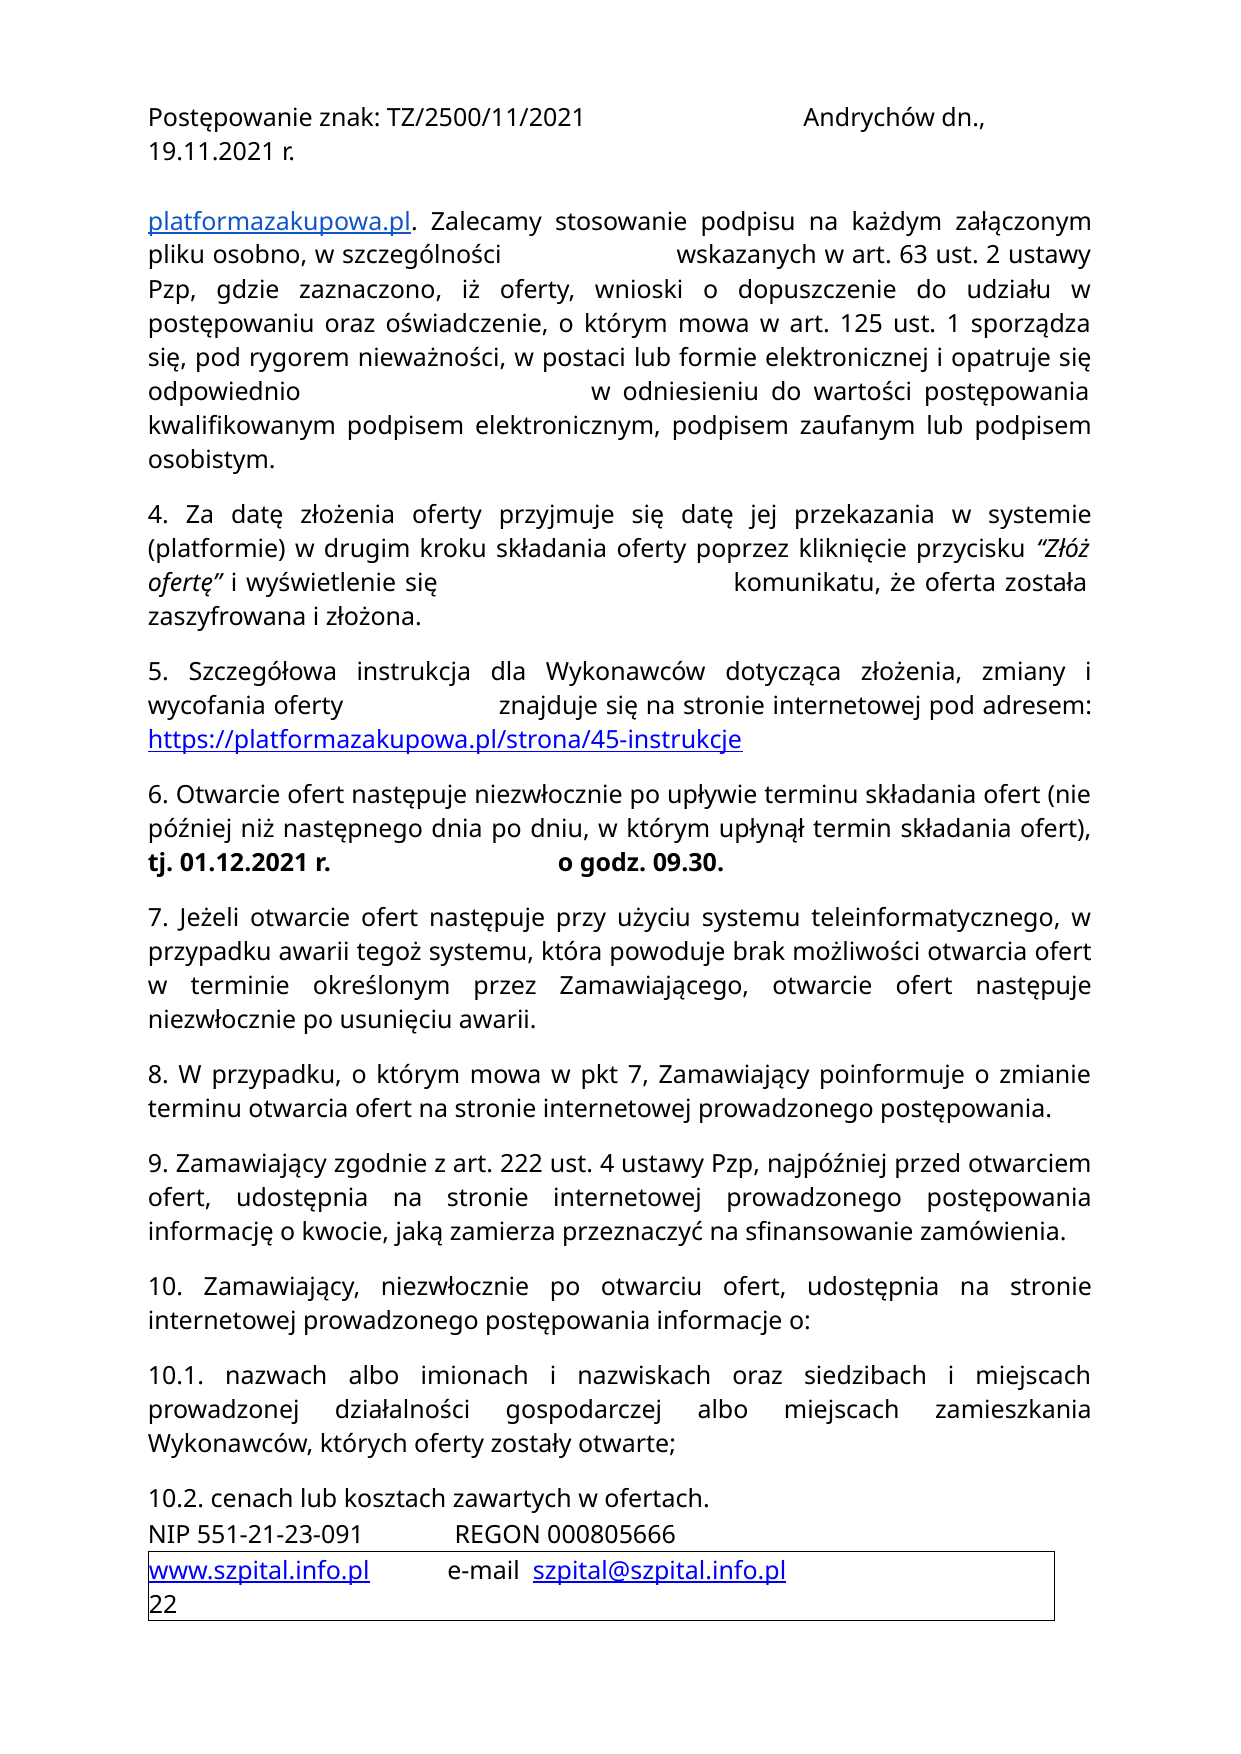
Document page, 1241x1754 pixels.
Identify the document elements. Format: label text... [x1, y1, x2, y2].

list 10.2. cenach lub kosztach zawartych w ofertach. [148, 1481, 1092, 1515]
list 7. Jeżeli otwarcie ofert następuje przy użyciu systemu teleinformatycznego, w przypadku awarii tegoż systemu, która powoduje brak możliwości otwarcia ofert w terminie określonym przez Zamawiającego, otwarcie ofert następuje niezwłocznie po usunięciu awarii. [148, 899, 1092, 1036]
list 10.1. nazwach albo imionach i nazwiskach oraz siedzibach i miejscach prowadzonej działalności gospodarczej albo miejscach zamieszkania Wykonawców, których oferty zostały otwarte; [148, 1358, 1092, 1460]
list 4. Za datę złożenia oferty przyjmuje się datę jej przekazania w systemie (platformie) w drugim kroku składania oferty poprzez kliknięcie przycisku “Złóż ofertę” i wyświetlenie się komunikatu, że oferta została zaszyfrowana i złożona. [148, 496, 1092, 633]
list 6. Otwarcie ofert następuje niezwłocznie po upływie terminu składania ofert (nie później niż następnego dnia po dniu, w którym upłynął termin składania ofert), tj. 01.12.2021 r. o godz. 09.30. [148, 777, 1092, 879]
list platformazakupowa.pl. Zalecamy stosowanie podpisu na każdym załączonym pliku osobno, w szczególności wskazanych w art. 63 ust. 2 ustawy Pzp, gdzie zaznaczono, iż oferty, wnioski o dopuszczenie do udziału w postępowaniu oraz oświadczenie, o którym mowa w art. 125 ust. 1 sporządza się, pod rygorem nieważności, w postaci lub formie elektronicznej i opatruje się odpowiednio w odniesieniu do wartości postępowania kwalifikowanym podpisem elektronicznym, podpisem zaufanym lub podpisem osobistym. [148, 203, 1092, 476]
list 8. W przypadku, o którym mowa w pkt 7, Zamawiający poinformuje o zmianie terminu otwarcia ofert na stronie internetowej prowadzonego postępowania. [148, 1057, 1092, 1125]
list 9. Zamawiający zgodnie z art. 222 ust. 4 ustawy Pzp, najpóźniej przed otwarciem ofert, udostępnia na stronie internetowej prowadzonego postępowania informację o kwocie, jaką zamierza przeznaczyć na sfinansowanie zamówienia. [148, 1146, 1092, 1248]
list 10. Zamawiający, niezwłocznie po otwarciu ofert, udostępnia na stronie internetowej prowadzonego postępowania informacje o: [148, 1269, 1092, 1337]
list 5. Szczegółowa instrukcja dla Wykonawców dotycząca złożenia, zmiany i wycofania oferty znajduje się na stronie internetowej pod adresem: https://platformazakupowa.pl/strona/45-instrukcje [148, 653, 1092, 756]
